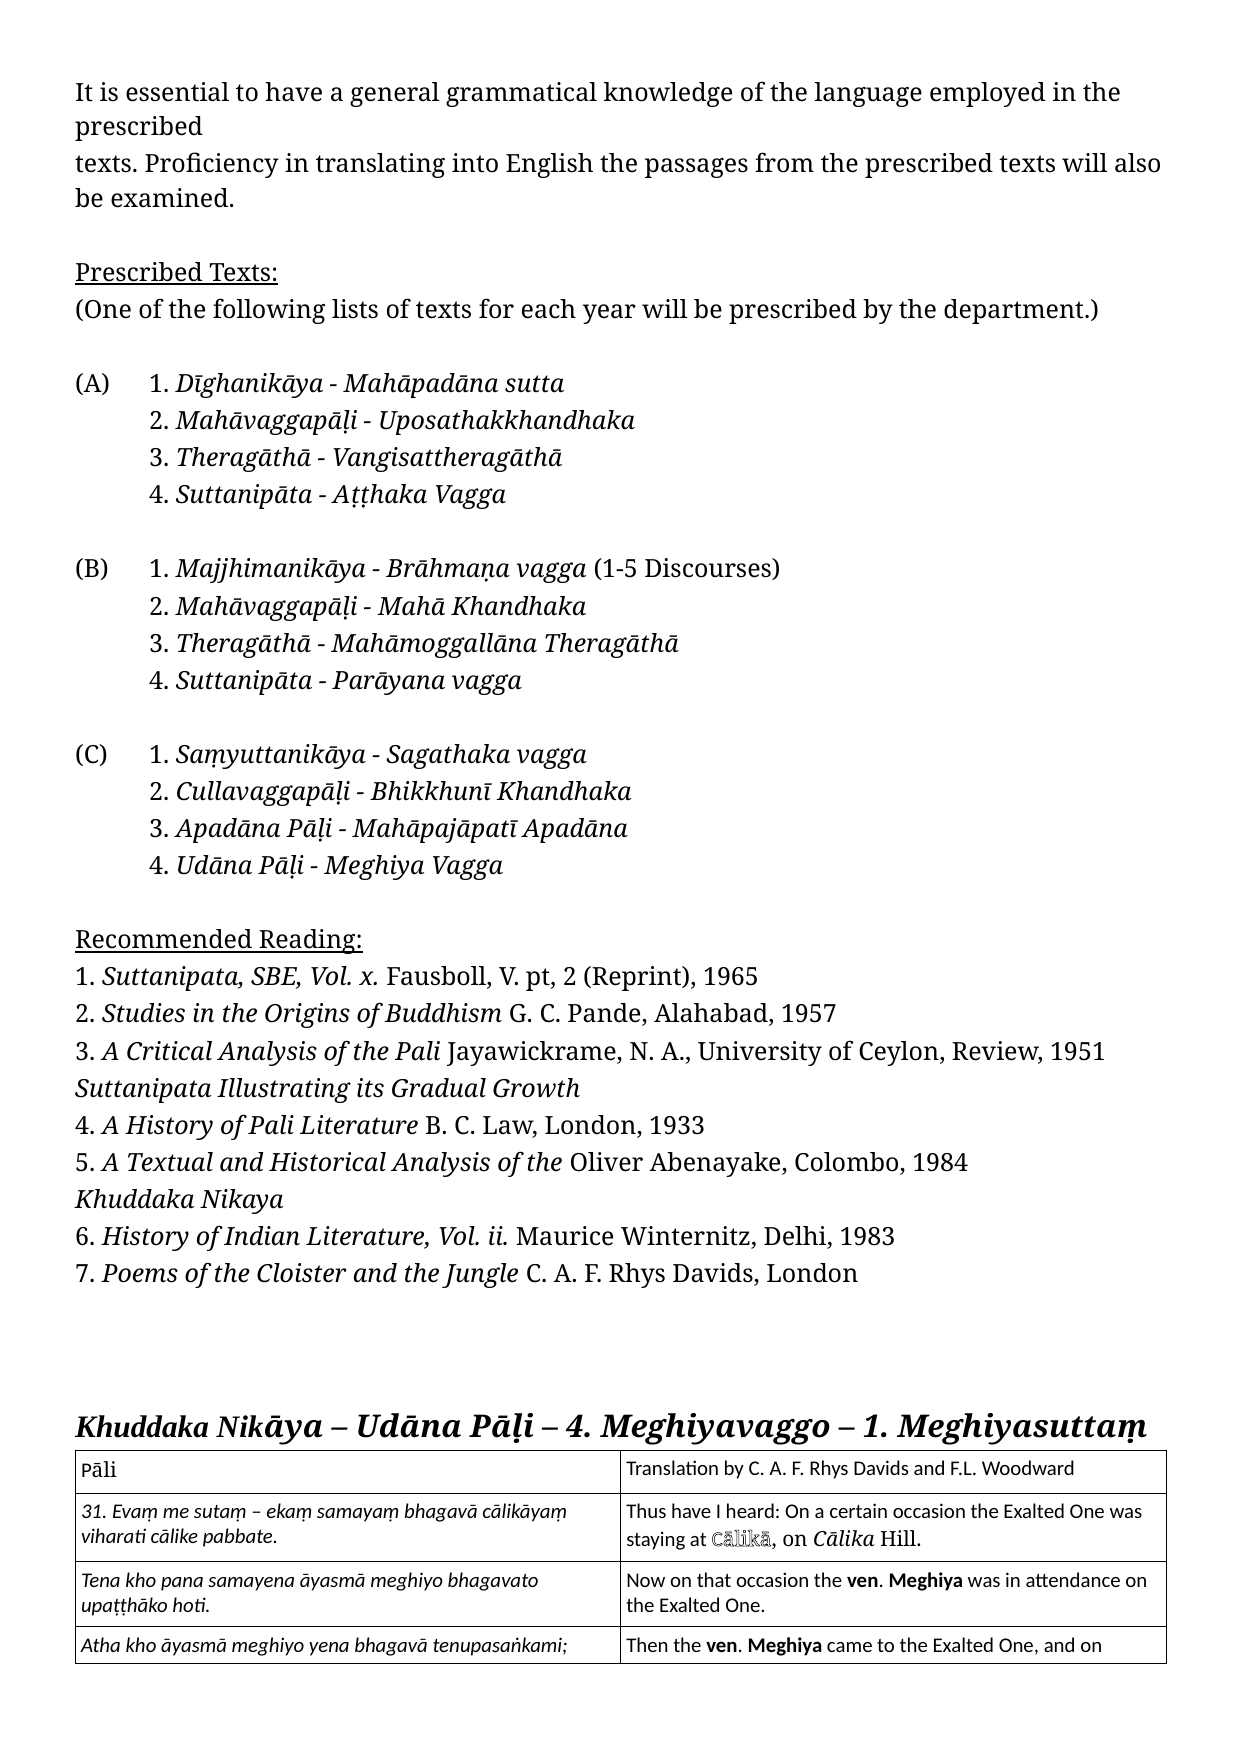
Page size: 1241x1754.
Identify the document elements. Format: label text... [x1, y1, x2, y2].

text Recommended Reading: [75, 922, 1166, 956]
text 5. A Textual and Historical Analysis of the Oliver Abenayake, Colombo, 1984 [75, 1144, 1166, 1178]
text 4. Suttanipāta - Parāyana vagga [75, 662, 1166, 696]
table_cell Thus have I heard: On a certain occasion the Exalted One was staying at Cālikā, on Cālika Hill. [621, 1494, 1166, 1561]
text 1. Suttanipata, SBE, Vol. x. Fausboll, V. pt, 2 (Reprint), 1965 [75, 959, 1166, 993]
table_cell Tena kho pana samayena āyasmā meghiyo bhagavato upaṭṭhāko hoti. [76, 1562, 620, 1626]
text 3. A Critical Analysis of the Pali Jayawickrame, N. A., University of Ceylon, Review, 1951 [75, 1033, 1166, 1067]
table_cell Now on that occasion the ven. Meghiya was in attendance on the Exalted One. [621, 1562, 1166, 1626]
text 4. Suttanipāta - Aṭṭhaka Vagga [75, 477, 1166, 511]
text 3. Theragāthā - Mahāmoggallāna Theragāthā [75, 625, 1166, 659]
text (C) 1. Saṃyuttanikāya - Sagathaka vagga [75, 736, 1166, 771]
text Suttanipata Illustrating its Gradual Growth [75, 1070, 1166, 1104]
text (B) 1. Majjhimanikāya - Brāhmaṇa vagga (1-5 Discourses) [75, 551, 1166, 585]
table_cell Then the ven. Meghiya came to the Exalted One, and on [621, 1627, 1166, 1663]
text 7. Poems of the Cloister and the Jungle C. A. F. Rhys Davids, London [75, 1256, 1166, 1290]
text 2. Studies in the Origins of Buddhism G. C. Pande, Alahabad, 1957 [75, 996, 1166, 1030]
text (A) 1. Dīghanikāya - Mahāpadāna sutta [75, 366, 1166, 400]
text It is essential to have a general grammatical knowledge of the language employed in the prescribed [75, 75, 1166, 143]
text 6. History of Indian Literature, Vol. ii. Maurice Winternitz, Delhi, 1983 [75, 1218, 1166, 1253]
text 4. A History of Pali Literature B. C. Law, London, 1933 [75, 1107, 1166, 1141]
text 4. Udāna Pāḷi - Meghiya Vagga [75, 848, 1166, 882]
subtitle Khuddaka Nikāya – Udāna Pāḷi – 4. Meghiyavaggo – 1. Meghiyasuttaṃ [75, 1404, 1166, 1447]
text 2. Mahāvaggapāḷi - Uposathakkhandhaka [75, 403, 1166, 437]
text Khuddaka Nikaya [75, 1181, 1166, 1216]
text 3. Apadāna Pāḷi - Mahāpajāpatī Apadāna [75, 811, 1166, 845]
table_header Translation by C. A. F. Rhys Davids and F.L. Woodward [621, 1451, 1166, 1492]
text 2. Mahāvaggapāḷi - Mahā Khandhaka [75, 588, 1166, 622]
table_cell Atha kho āyasmā meghiyo yena bhagavā tenupasaṅkami; [76, 1627, 620, 1663]
text Prescribed Texts: [75, 254, 1166, 288]
table_cell 31. Evaṃ me sutaṃ – ekaṃ samayaṃ bhagavā cālikāyaṃ viharati cālike pabbate. [76, 1494, 620, 1561]
text (One of the following lists of texts for each year will be prescribed by the department.) [75, 291, 1166, 326]
table_header Pāli [76, 1451, 620, 1492]
text texts. Proficiency in translating into English the passages from the prescribed texts will also be examined. [75, 146, 1166, 214]
text 3. Theragāthā - Vangisattheragāthā [75, 440, 1166, 474]
text 2. Cullavaggapāḷi - Bhikkhunī Khandhaka [75, 773, 1166, 808]
